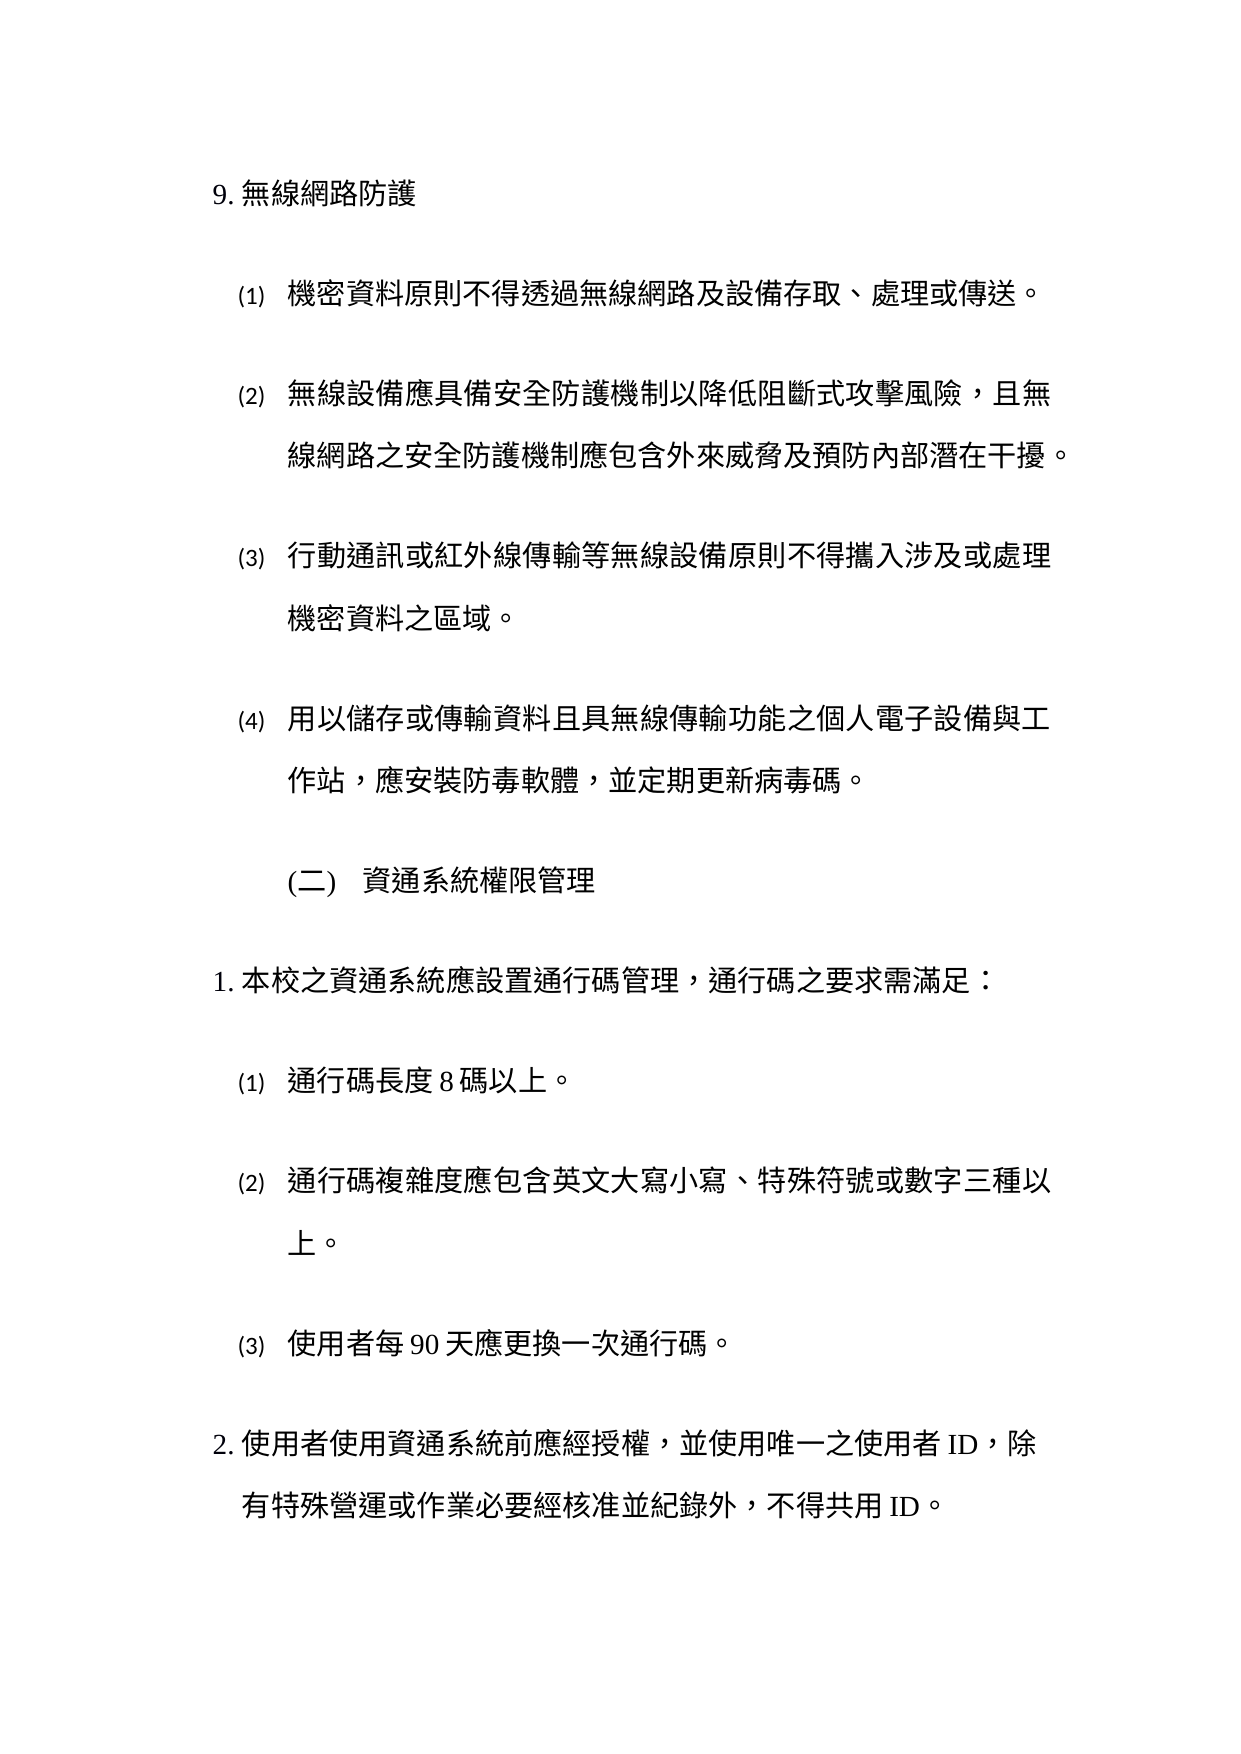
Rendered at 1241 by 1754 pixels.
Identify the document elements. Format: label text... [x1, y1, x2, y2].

list 用以儲存或傳輸資料且具無線傳輸功能之個人電子設備與工作站，應安裝防毒軟體，並定期更新病毒碼。 [237, 675, 1053, 800]
list 通行碼複雜度應包含英文大寫小寫、特殊符號或數字三種以上。 [237, 1137, 1053, 1262]
list 本校之資通系統應設置通行碼管理，通行碼之要求需滿足： [212, 937, 1053, 1000]
subtitle 資通系統權限管理 [287, 837, 1053, 900]
list 通行碼長度8碼以上。 [237, 1037, 1053, 1100]
list 使用者每90天應更換一次通行碼。 [237, 1300, 1053, 1362]
list 行動通訊或紅外線傳輸等無線設備原則不得攜入涉及或處理機密資料之區域。 [237, 512, 1053, 637]
list 機密資料原則不得透過無線網路及設備存取、處理或傳送。 [237, 250, 1053, 312]
list 使用者使用資通系統前應經授權，並使用唯一之使用者ID，除有特殊營運或作業必要經核准並紀錄外，不得共用ID。 [212, 1400, 1053, 1525]
list 無線網路防護 [212, 150, 1053, 212]
list 無線設備應具備安全防護機制以降低阻斷式攻擊風險，且無線網路之安全防護機制應包含外來威脅及預防內部潛在干擾。 [237, 350, 1053, 475]
